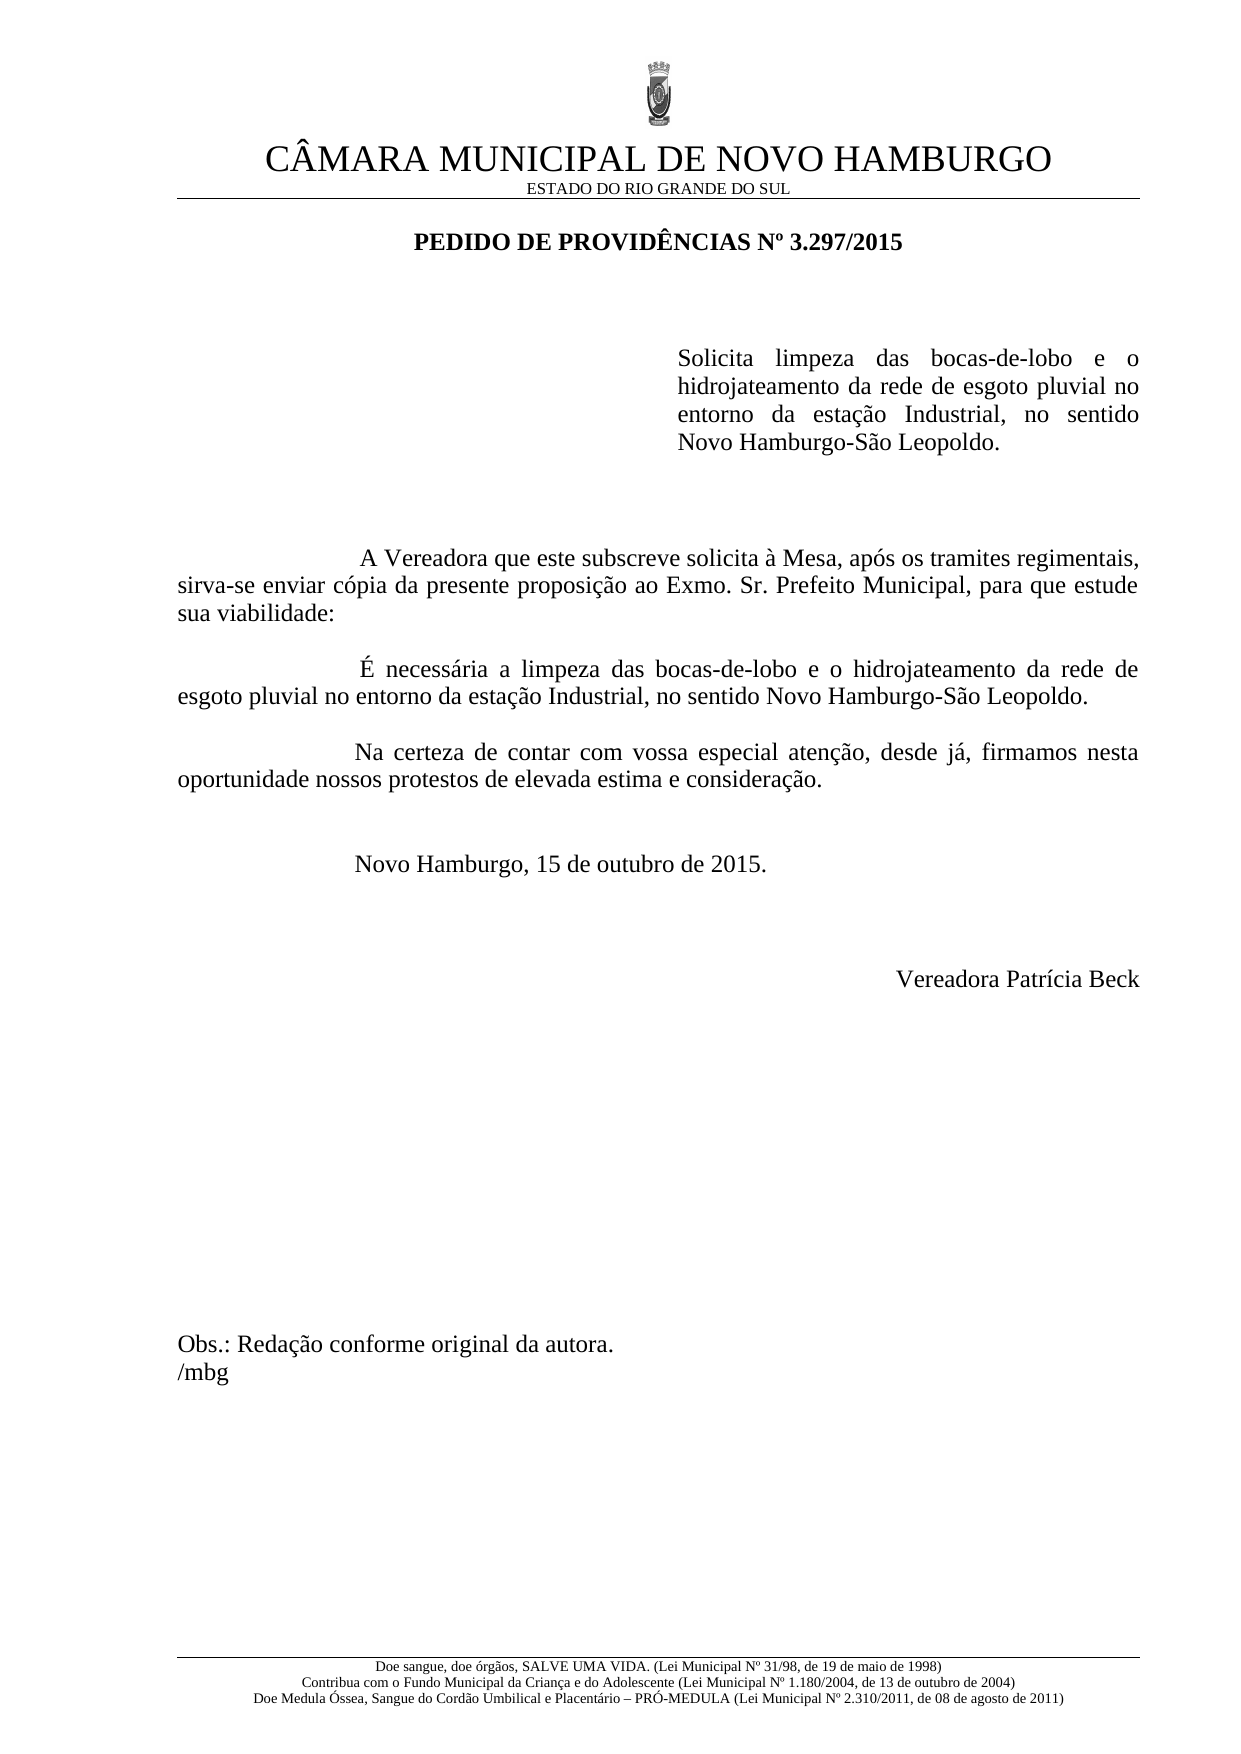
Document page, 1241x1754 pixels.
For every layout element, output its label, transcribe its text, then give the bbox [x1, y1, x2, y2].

text Novo Hamburgo, 15 de outubro de 2015. [177, 851, 1140, 878]
text É necessária a limpeza das bocas-de-lobo e o hidrojateamento da rede de esgoto pluvial no entorno da estação Industrial, no sentido Novo Hamburgo-São Leopoldo. [177, 655, 1140, 710]
text Na certeza de contar com vossa especial atenção, desde já, firmamos nesta oportunidade nossos protestos de elevada estima e consideração. [177, 738, 1140, 793]
text Obs.: Redação conforme original da autora. [177, 1331, 1140, 1358]
text PEDIDO DE PROVIDÊNCIAS Nº 3.297/2015 [177, 228, 1140, 256]
text Vereadora Patrícia Beck [177, 965, 1140, 993]
text A Vereadora que este subscreve solicita à Mesa, após os tramites regimentais, sirva-se enviar cópia da presente proposição ao Exmo. Sr. Prefeito Municipal, para que estude sua viabilidade: [177, 544, 1140, 627]
text /mbg [177, 1358, 1140, 1386]
text Solicita limpeza das bocas-de-lobo e o hidrojateamento da rede de esgoto pluvial no entorno da estação Industrial, no sentido Novo Hamburgo-São Leopoldo. [677, 344, 1140, 455]
